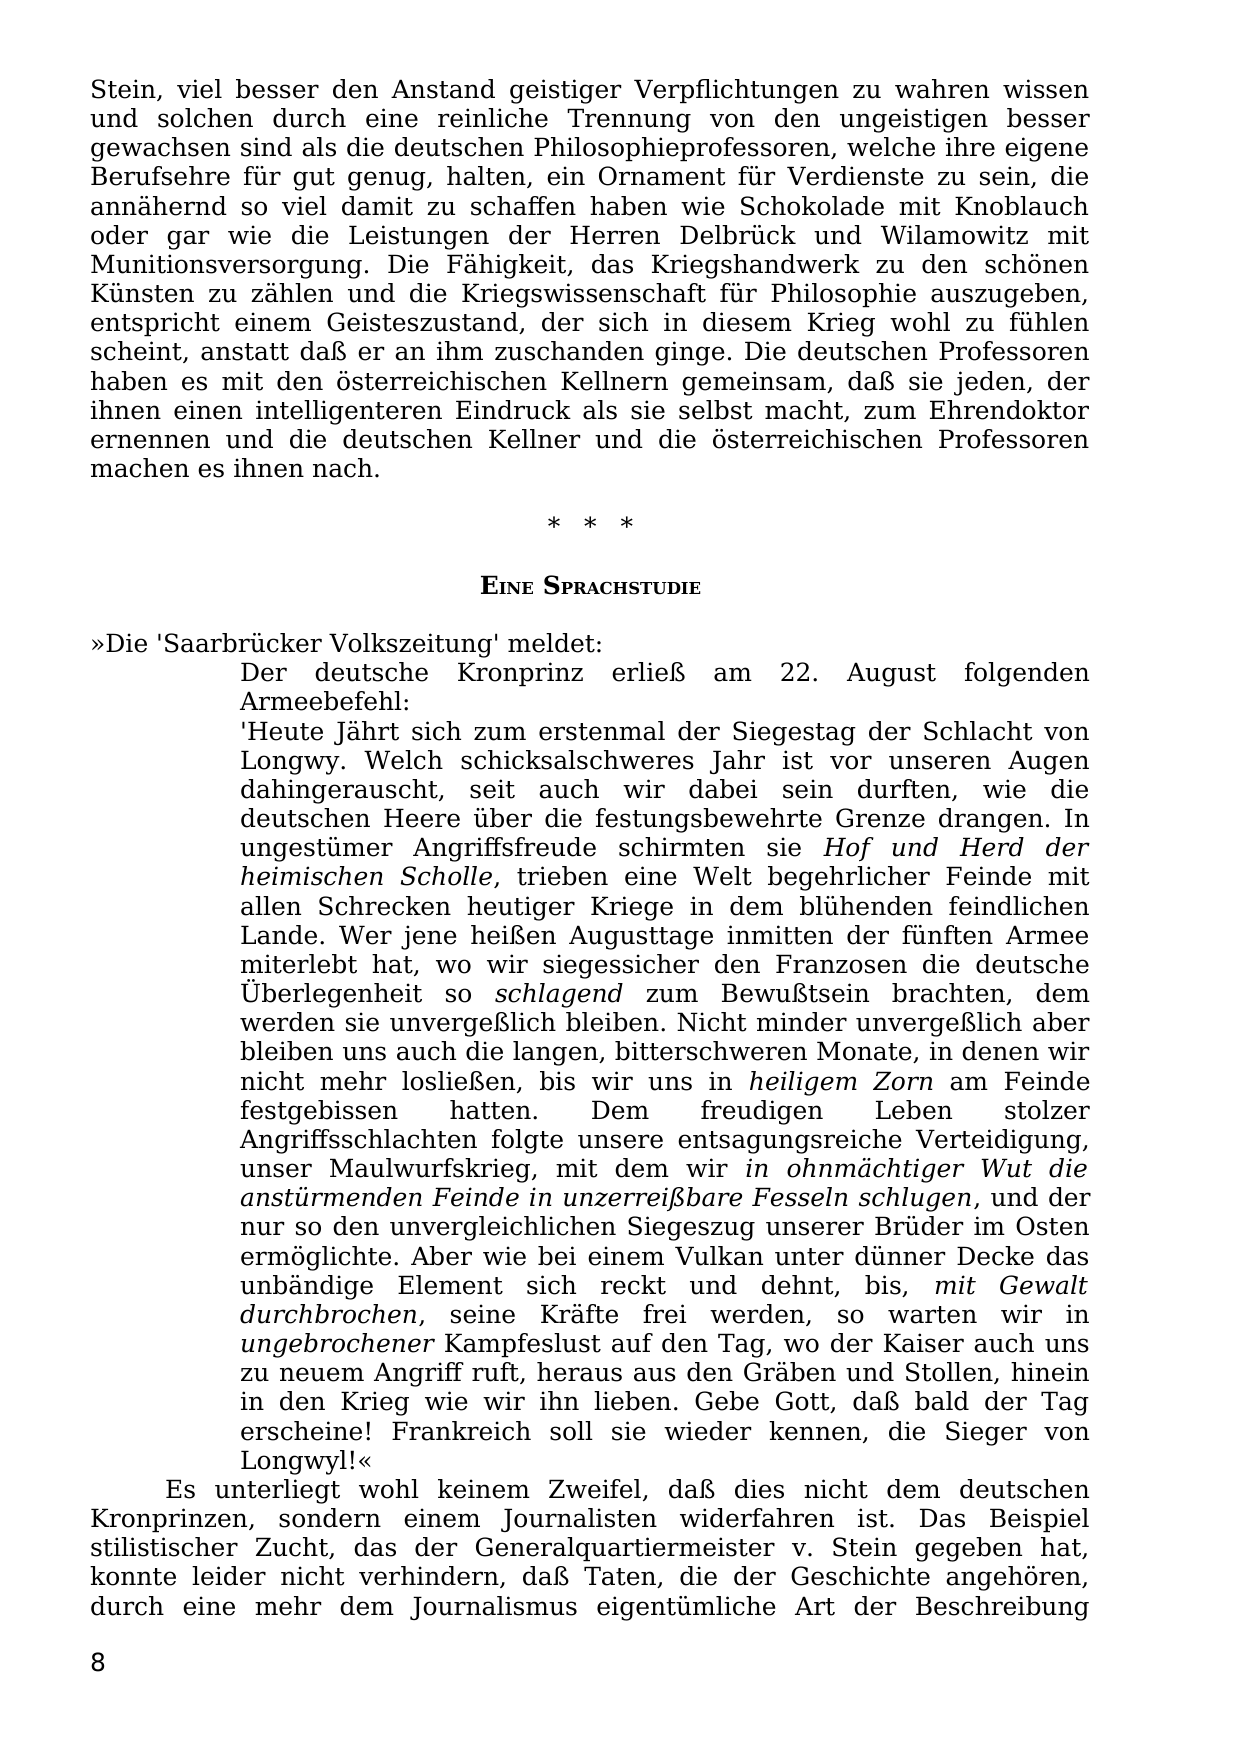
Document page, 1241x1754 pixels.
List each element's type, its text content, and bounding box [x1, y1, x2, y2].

text Stein, viel besser den Anstand geistiger Verpflichtungen zu wahren wissen und solchen durch eine reinliche Trennung von den ungeistigen besser gewachsen sind als die deutschen Philosophieprofessoren, welche ihre eigene Berufsehre für gut genug, halten, ein Ornament für Verdienste zu sein, die annähernd so viel damit zu schaffen haben wie Schokolade mit Knoblauch oder gar wie die Leistungen der Herren Delbrück und Wilamowitz mit Munitionsversorgung. Die Fähigkeit, das Kriegshandwerk zu den schönen Künsten zu zählen und die Kriegswissenschaft für Philosophie auszugeben, entspricht einem Geisteszustand, der sich in diesem Krieg wohl zu fühlen scheint, anstatt daß er an ihm zuschanden ginge. Die deutschen Professoren haben es mit den österreichischen Kellnern gemeinsam, daß sie jeden, der ihnen einen intelligenteren Eindruck als sie selbst macht, zum Ehrendoktor ernennen und die deutschen Kellner und die österreichischen Professoren machen es ihnen nach. [90, 75, 1091, 483]
text 'Heute Jährt sich zum erstenmal der Siegestag der Schlacht von Longwy. Welch schicksalschweres Jahr ist vor unseren Augen dahingerauscht, seit auch wir dabei sein durften, wie die deutschen Heere über die festungsbewehrte Grenze drangen. In ungestümer Angriffsfreude schirmten sie Hof und Herd der heimischen Scholle, trieben eine Welt begehrlicher Feinde mit allen Schrecken heutiger Kriege in dem blühenden feindlichen Lande. Wer jene heißen Augusttage inmitten der fünften Armee miterlebt hat, wo wir siegessicher den Franzosen die deutsche Überlegenheit so schla­gend zum Bewußtsein brachten, dem werden sie unvergeßlich bleiben. Nicht minder unvergeßlich aber bleiben uns auch die langen, bitterschweren Monate, in denen wir nicht mehr losließen, bis wir uns in heiligem Zorn am Feinde festgebissen hatten. Dem freudigen Leben stolzer Angriffsschlachten folgte unsere entsagungsreiche Verteidigung, unser Maulwurfskrieg, mit dem wir in ohnmächtiger Wut die anstürmenden Feinde in unzerreißbare Fesseln schlugen, und der nur so den unvergleichlichen Siegeszug unserer Brüder im Osten ermöglichte. Aber wie bei einem Vulkan unter dünner Decke das unbändige Element sich reckt und dehnt, bis, mit Gewalt durchbrochen, seine Kräfte frei werden, so warten wir in ungebrochener Kampfeslust auf den Tag, wo der Kaiser auch uns zu neuem Angriff ruft, heraus aus den Gräben und Stollen, hinein in den Krieg wie wir ihn lieben. Gebe Gott, daß bald der Tag erscheine! Frankreich soll sie wieder kennen, die Sieger von Longwyl!« [240, 717, 1091, 1475]
text Der deutsche Kronprinz erließ am 22. August folgenden Armeebefehl: [240, 658, 1091, 717]
text * * * [90, 512, 1091, 542]
text Es unterliegt wohl keinem Zweifel, daß dies nicht dem deutschen Kronprinzen, sondern einem Journalisten widerfahren ist. Das Beispiel stilistischer Zucht, das der Generalquartiermeister v. Stein gegeben hat, konnte leider nicht verhindern, daß Taten, die der Geschichte angehören, durch eine mehr dem Journalismus eigentümliche Art der Beschreibung [90, 1475, 1091, 1621]
text Eine Sprachstudie [90, 571, 1091, 600]
text »Die 'Saarbrücker Volkszeitung' meldet: [90, 600, 1091, 658]
